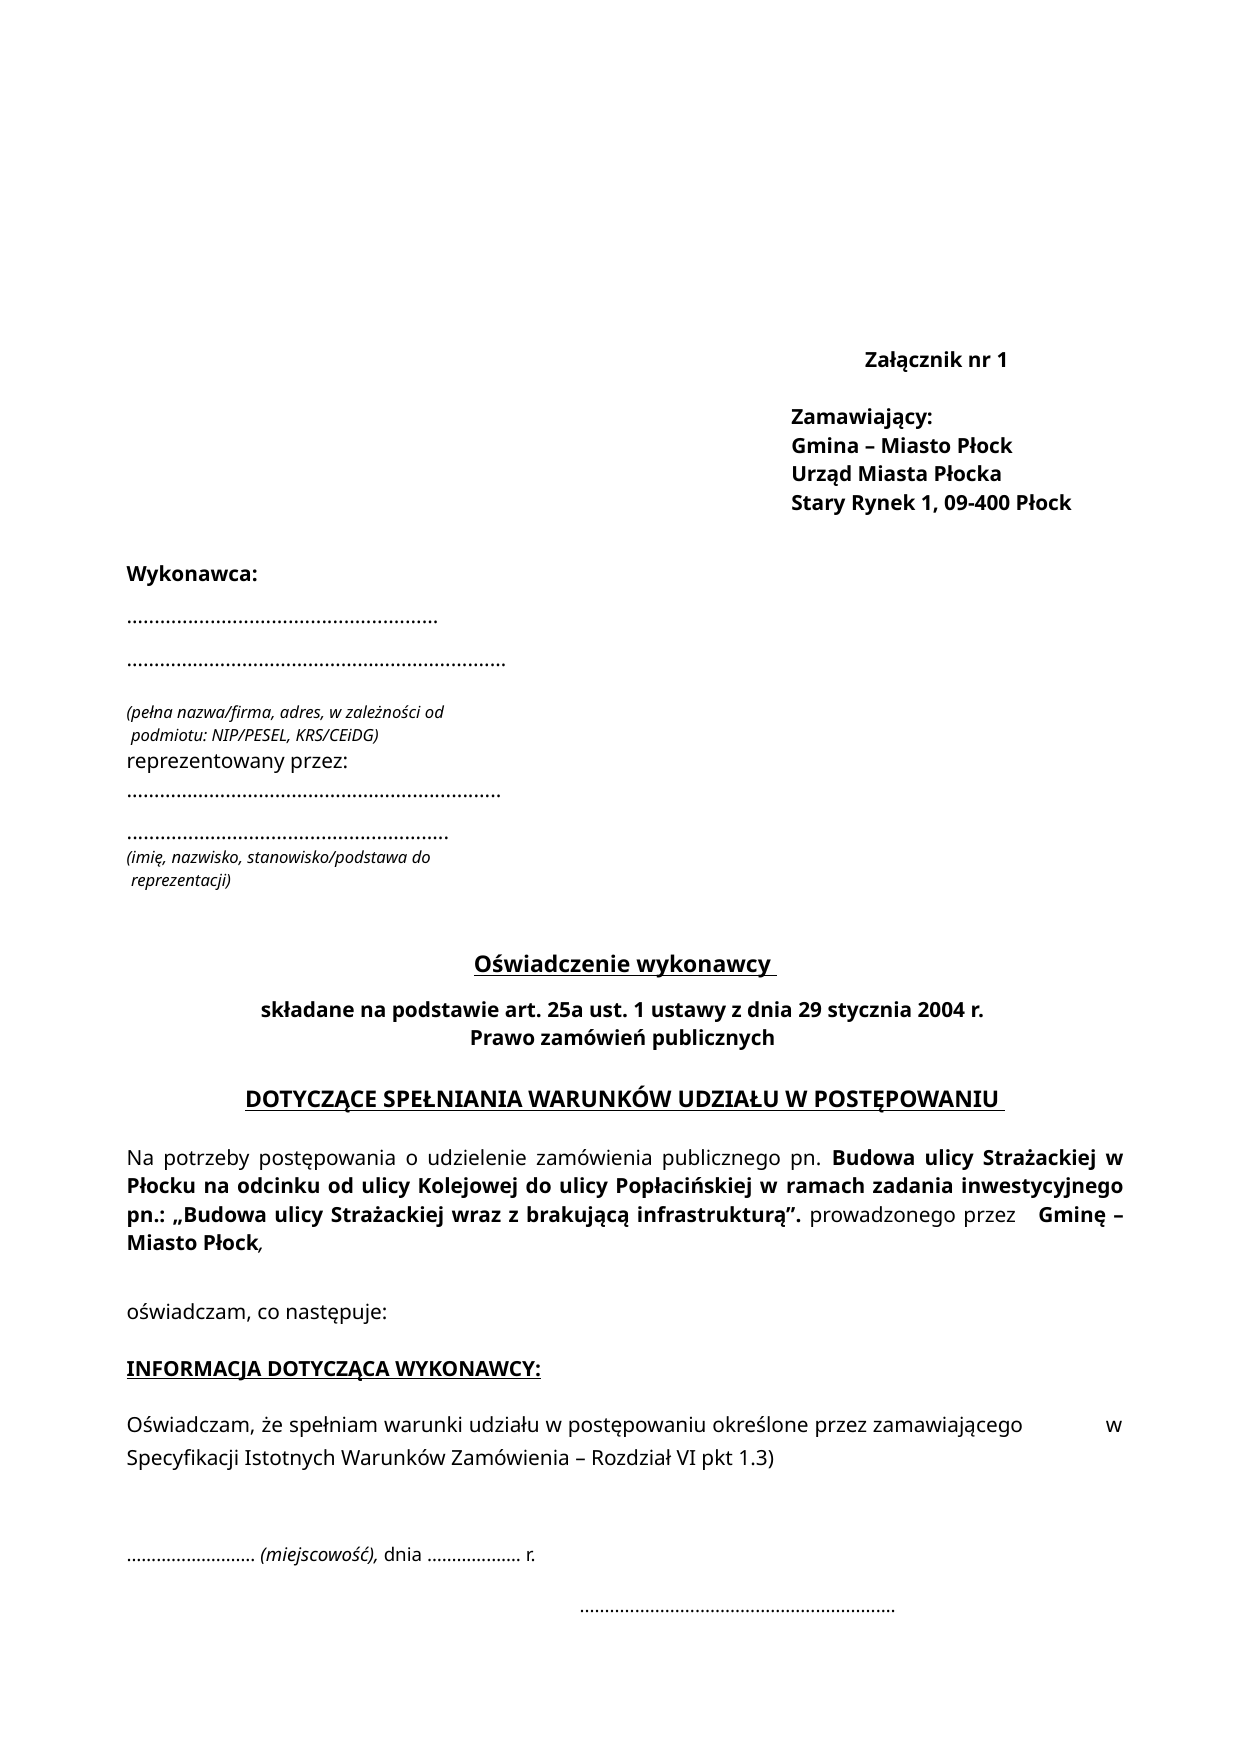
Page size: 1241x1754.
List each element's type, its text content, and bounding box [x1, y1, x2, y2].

text reprezentowany przez: [126, 746, 1124, 775]
text .............……….................................... [126, 817, 1124, 846]
text (pełna nazwa/firma, adres, w zależności od [126, 701, 1124, 724]
text Gmina – Miasto Płock [126, 431, 1124, 459]
text Oświadczenie wykonawcy [126, 948, 1124, 979]
text Zamawiający: [126, 402, 1124, 431]
text (imię, nazwisko, stanowisko/podstawa do [126, 846, 1124, 868]
text Załącznik nr 1 [126, 346, 1124, 402]
text ………………………………………………….........… [126, 644, 1124, 672]
text ………...…….……. (miejscowość), dnia ………….…… r. [126, 1541, 1124, 1567]
text ............................................................… [126, 1592, 1124, 1618]
text podmiotu: NIP/PESEL, KRS/CEiDG) [126, 724, 1124, 746]
text oświadczam, co następuje: [126, 1297, 1124, 1325]
text Stary Rynek 1, 09-400 Płock [126, 488, 1124, 516]
text …..................................................... [126, 601, 1124, 630]
text Prawo zamówień publicznych [126, 1023, 1124, 1052]
text Oświadczam, że spełniam warunki udziału w postępowaniu określone przez zamawiającego w Specyfikacji Istotnych Warunków Zamówienia – Rozdział VI pkt 1.3) [126, 1411, 1124, 1472]
text ……………………………………………................. [126, 775, 1124, 803]
text składane na podstawie art. 25a ust. 1 ustawy z dnia 29 stycznia 2004 r. [126, 995, 1124, 1023]
text DOTYCZĄCE SPEŁNIANIA WARUNKÓW UDZIAŁU W POSTĘPOWANIU [126, 1083, 1124, 1114]
text Urząd Miasta Płocka [126, 459, 1124, 488]
text INFORMACJA DOTYCZĄCA WYKONAWCY: [126, 1354, 1124, 1382]
text Na potrzeby postępowania o udzielenie zamówienia publicznego pn. Budowa ulicy Strażackiej w Płocku na odcinku od ulicy Kolejowej do ulicy Popłacińskiej w ramach zadania inwestycyjnego pn.: „Budowa ulicy Strażackiej wraz z brakującą infrastrukturą”. prowadzonego przez Gminę – Miasto Płock, [126, 1143, 1124, 1257]
text Wykonawca: [126, 559, 1124, 587]
text reprezentacji) [126, 868, 1124, 891]
